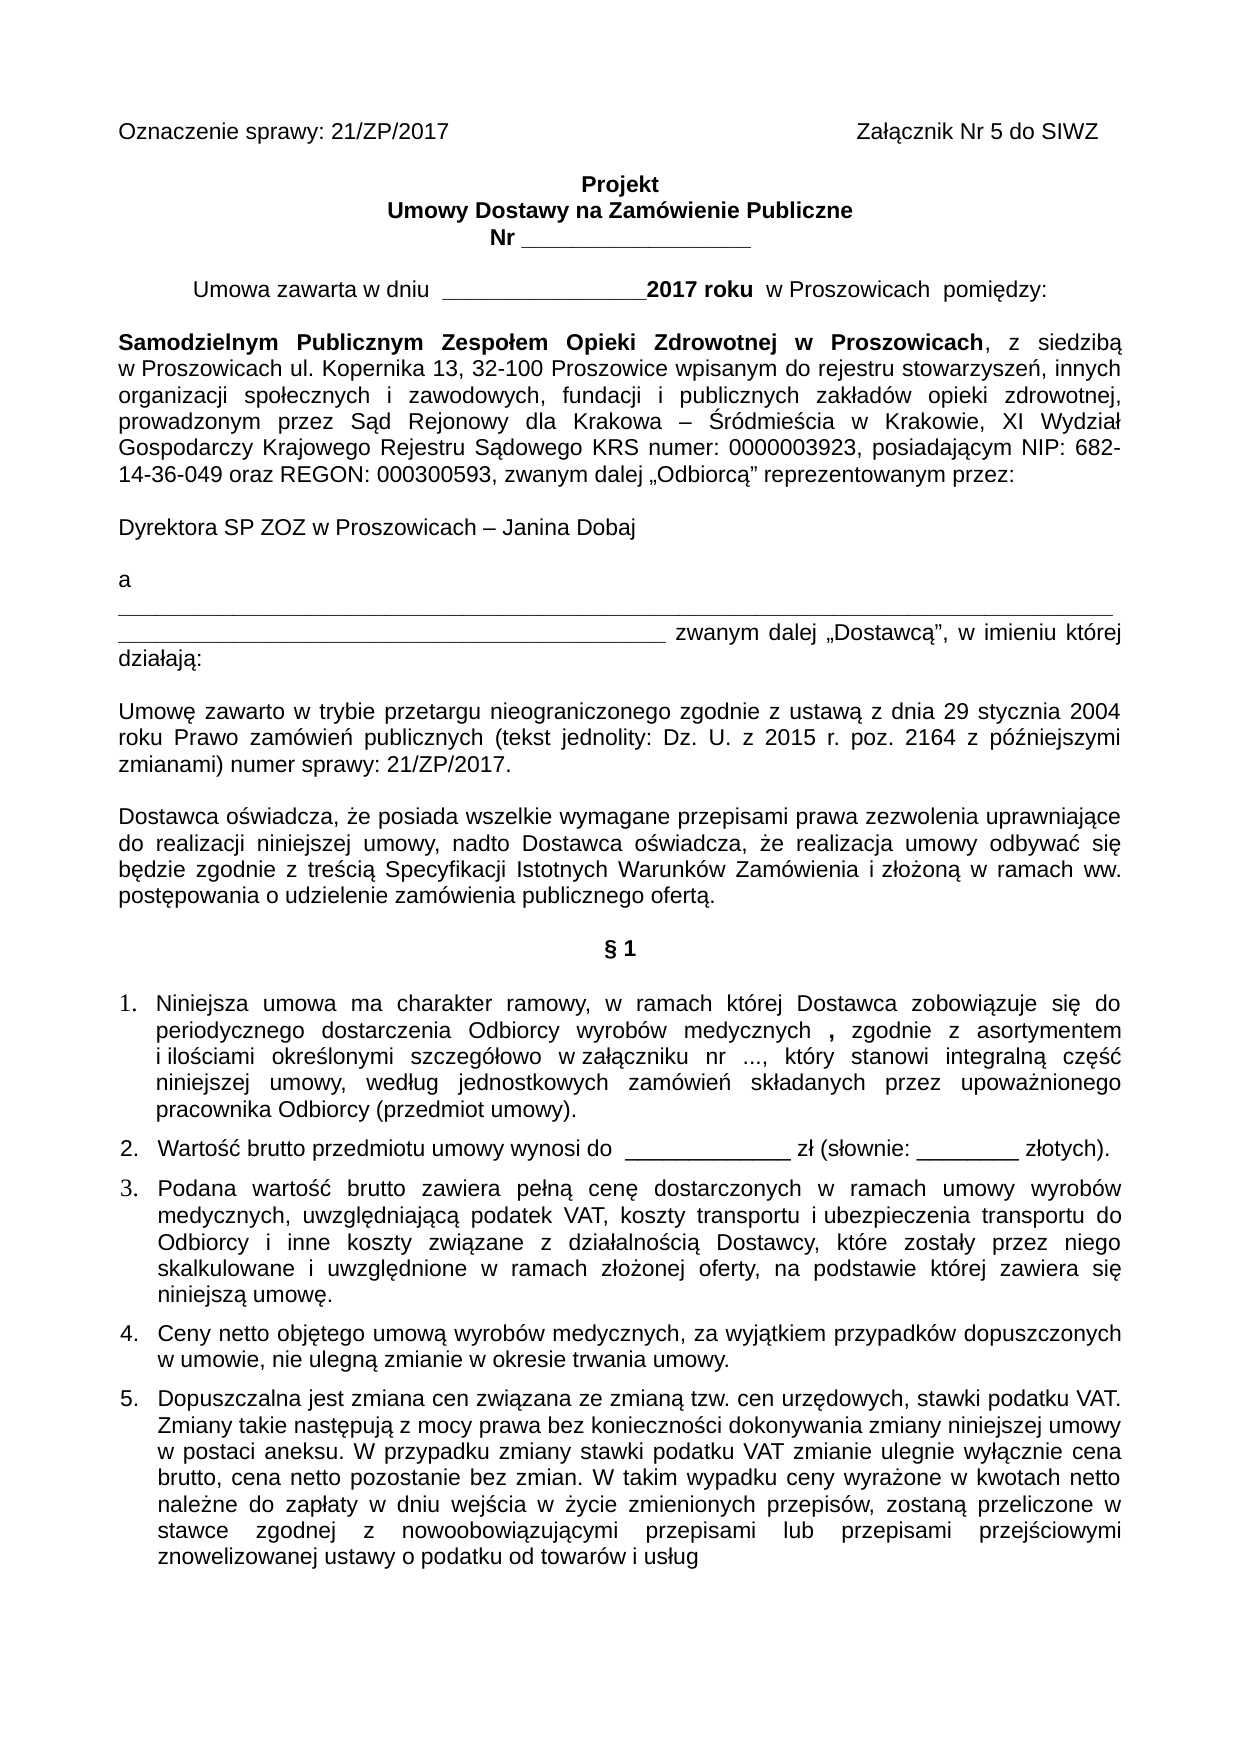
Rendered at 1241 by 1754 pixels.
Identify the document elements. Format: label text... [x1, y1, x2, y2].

text a [118, 566, 1122, 592]
text Dostawca oświadcza, że posiada wszelkie wymagane przepisami prawa zezwolenia uprawniające do realizacji niniejszej umowy, nadto Dostawca oświadcza, że realizacja umowy odbywać się będzie zgodnie z treścią Specyfikacji Istotnych Warunków Zamówienia i złożoną w ramach ww. postępowania o udzielenie zamówienia publicznego ofertą. [118, 803, 1122, 909]
list Podana wartość brutto zawiera pełną cenę dostarczonych w ramach umowy wyrobów medycznych, uwzględniającą podatek VAT, koszty transportu i ubezpieczenia transportu do Odbiorcy i inne koszty związane z działalnością Dostawcy, które zostały przez niego skalkulowane i uwzględnione w ramach złożonej oferty, na podstawie której zawiera się niniejszą umowę. [120, 1173, 1122, 1307]
text Umowy Dostawy na Zamówienie Publiczne [118, 197, 1122, 223]
list Niniejsza umowa ma charakter ramowy, w ramach której Dostawca zobowiązuje się do periodycznego dostarczenia Odbiorcy wyrobów medycznych , zgodnie z asortymentem i ilościami określonymi szczegółowo w załączniku nr ..., który stanowi integralną część niniejszej umowy, według jednostkowych zamówień składanych przez upoważnionego pracownika Odbiorcy (przedmiot umowy). [118, 988, 1122, 1122]
list Dopuszczalna jest zmiana cen związana ze zmianą tzw. cen urzędowych, stawki podatku VAT. Zmiany takie następują z mocy prawa bez konieczności dokonywania zmiany niniejszej umowy w postaci aneksu. W przypadku zmiany stawki podatku VAT zmianie ulegnie wyłącznie cena brutto, cena netto pozostanie bez zmian. W takim wypadku ceny wyrażone w kwotach netto należne do zapłaty w dniu wejścia w życie zmienionych przepisów, zostaną przeliczone w stawce zgodnej z nowoobowiązującymi przepisami lub przepisami przejściowymi znowelizowanej ustawy o podatku od towarów i usług [120, 1385, 1122, 1570]
text _________________________________________________________________________________________________________________________ zwanym dalej „Dostawcą”, w imieniu której działają: [118, 592, 1122, 672]
list Wartość brutto przedmiotu umowy wynosi do _____________ zł (słownie: ________ złotych). [120, 1134, 1122, 1161]
text Dyrektora SP ZOZ w Proszowicach – Janina Dobaj [118, 513, 1122, 540]
text Umowa zawarta w dniu ________________2017 roku w Proszowicach pomiędzy: [118, 276, 1122, 303]
text Nr __________________ [118, 223, 1122, 250]
list Ceny netto objętego umową wyrobów medycznych, za wyjątkiem przypadków dopuszczonych w umowie, nie ulegną zmianie w okresie trwania umowy. [120, 1320, 1122, 1373]
text Samodzielnym Publicznym Zespołem Opieki Zdrowotnej w Proszowicach, z siedzibą w Proszowicach ul. Kopernika 13, 32-100 Proszowice wpisanym do rejestru stowarzyszeń, innych organizacji społecznych i zawodowych, fundacji i publicznych zakładów opieki zdrowotnej, prowadzonym przez Sąd Rejonowy dla Krakowa – Śródmieścia w Krakowie, XI Wydział Gospodarczy Krajowego Rejestru Sądowego KRS numer: 0000003923, posiadającym NIP: 682-14-36-049 oraz REGON: 000300593, zwanym dalej „Odbiorcą” reprezentowanym przez: [118, 329, 1122, 487]
text Umowę zawarto w trybie przetargu nieograniczonego zgodnie z ustawą z dnia 29 stycznia 2004 roku Prawo zamówień publicznych (tekst jednolity: Dz. U. z 2015 r. poz. 2164 z późniejszymi zmianami) numer sprawy: 21/ZP/2017. [118, 698, 1122, 777]
text Oznaczenie sprawy: 21/ZP/2017 Załącznik Nr 5 do SIWZ [118, 118, 1122, 144]
text Projekt [118, 171, 1122, 197]
text § 1 [118, 935, 1122, 961]
